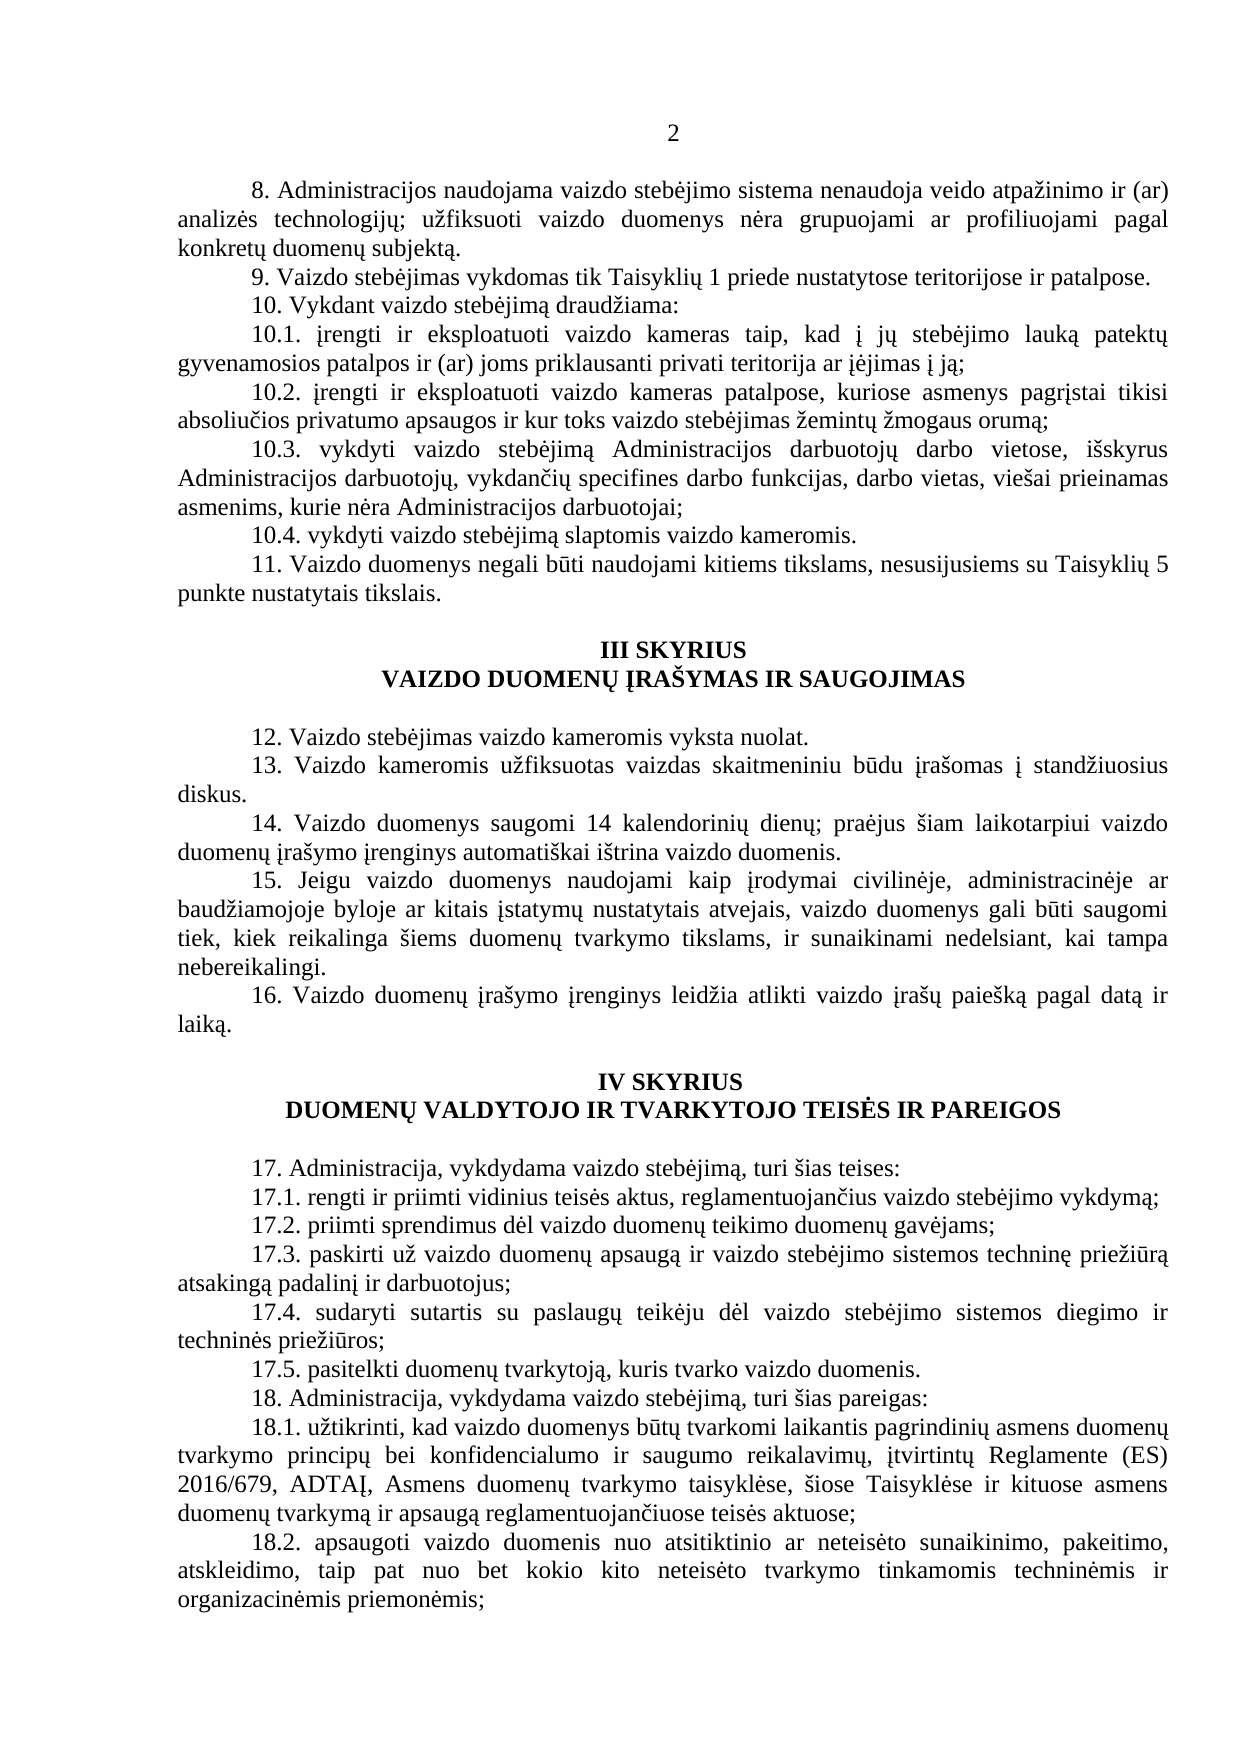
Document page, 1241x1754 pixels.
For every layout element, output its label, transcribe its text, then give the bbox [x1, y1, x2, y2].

text 13. Vaizdo kameromis užfiksuotas vaizdas skaitmeniniu būdu įrašomas į standžiuosius diskus. [177, 751, 1169, 808]
text 14. Vaizdo duomenys saugomi 14 kalendorinių dienų; praėjus šiam laikotarpiui vaizdo duomenų įrašymo įrenginys automatiškai ištrina vaizdo duomenis. [177, 808, 1169, 866]
text 17.3. paskirti už vaizdo duomenų apsaugą ir vaizdo stebėjimo sistemos techninę priežiūrą atsakingą padalinį ir darbuotojus; [177, 1239, 1169, 1297]
text IV SKYRIUS [177, 1067, 1169, 1096]
text 17. Administracija, vykdydama vaizdo stebėjimą, turi šias teises: [177, 1153, 1169, 1182]
text 10. Vykdant vaizdo stebėjimą draudžiama: [177, 291, 1169, 319]
text VAIZDO DUOMENŲ ĮRAŠYMAS IR SAUGOJIMAS [177, 664, 1169, 693]
text 11. Vaizdo duomenys negali būti naudojami kitiems tikslams, nesusijusiems su Taisyklių 5 punkte nustatytais tikslais. [177, 549, 1169, 607]
text 12. Vaizdo stebėjimas vaizdo kameromis vyksta nuolat. [177, 722, 1169, 751]
text 8. Administracijos naudojama vaizdo stebėjimo sistema nenaudoja veido atpažinimo ir (ar) analizės technologijų; užfiksuoti vaizdo duomenys nėra grupuojami ar profiliuojami pagal konkretų duomenų subjektą. [177, 176, 1169, 262]
text 10.3. vykdyti vaizdo stebėjimą Administracijos darbuotojų darbo vietose, išskyrus Administracijos darbuotojų, vykdančių specifines darbo funkcijas, darbo vietas, viešai prieinamas asmenims, kurie nėra Administracijos darbuotojai; [177, 434, 1169, 521]
text 15. Jeigu vaizdo duomenys naudojami kaip įrodymai civilinėje, administracinėje ar baudžiamojoje byloje ar kitais įstatymų nustatytais atvejais, vaizdo duomenys gali būti saugomi tiek, kiek reikalinga šiems duomenų tvarkymo tikslams, ir sunaikinami nedelsiant, kai tampa nebereikalingi. [177, 866, 1169, 981]
text 18. Administracija, vykdydama vaizdo stebėjimą, turi šias pareigas: [177, 1383, 1169, 1412]
text 9. Vaizdo stebėjimas vykdomas tik Taisyklių 1 priede nustatytose teritorijose ir patalpose. [177, 262, 1169, 291]
text 10.4. vykdyti vaizdo stebėjimą slaptomis vaizdo kameromis. [177, 521, 1169, 549]
text 17.4. sudaryti sutartis su paslaugų teikėju dėl vaizdo stebėjimo sistemos diegimo ir techninės priežiūros; [177, 1297, 1169, 1354]
text 10.2. įrengti ir eksploatuoti vaizdo kameras patalpose, kuriose asmenys pagrįstai tikisi absoliučios privatumo apsaugos ir kur toks vaizdo stebėjimas žemintų žmogaus orumą; [177, 377, 1169, 434]
text 17.5. pasitelkti duomenų tvarkytoją, kuris tvarko vaizdo duomenis. [177, 1354, 1169, 1383]
text 18.2. apsaugoti vaizdo duomenis nuo atsitiktinio ar neteisėto sunaikinimo, pakeitimo, atskleidimo, taip pat nuo bet kokio kito neteisėto tvarkymo tinkamomis techninėmis ir organizacinėmis priemonėmis; [177, 1527, 1169, 1613]
text III SKYRIUS [177, 636, 1169, 664]
text 10.1. įrengti ir eksploatuoti vaizdo kameras taip, kad į jų stebėjimo lauką patektų gyvenamosios patalpos ir (ar) joms priklausanti privati teritorija ar įėjimas į ją; [177, 319, 1169, 377]
text 18.1. užtikrinti, kad vaizdo duomenys būtų tvarkomi laikantis pagrindinių asmens duomenų tvarkymo principų bei konfidencialumo ir saugumo reikalavimų, įtvirtintų Reglamente (ES) 2016/679, ADTAĮ, Asmens duomenų tvarkymo taisyklėse, šiose Taisyklėse ir kituose asmens duomenų tvarkymą ir apsaugą reglamentuojančiuose teisės aktuose; [177, 1412, 1169, 1527]
text 17.2. priimti sprendimus dėl vaizdo duomenų teikimo duomenų gavėjams; [177, 1211, 1169, 1239]
text 16. Vaizdo duomenų įrašymo įrenginys leidžia atlikti vaizdo įrašų paiešką pagal datą ir laiką. [177, 981, 1169, 1038]
text 17.1. rengti ir priimti vidinius teisės aktus, reglamentuojančius vaizdo stebėjimo vykdymą; [177, 1182, 1169, 1211]
text DUOMENŲ VALDYTOJO IR TVARKYTOJO TEISĖS IR PAREIGOS [177, 1096, 1169, 1124]
